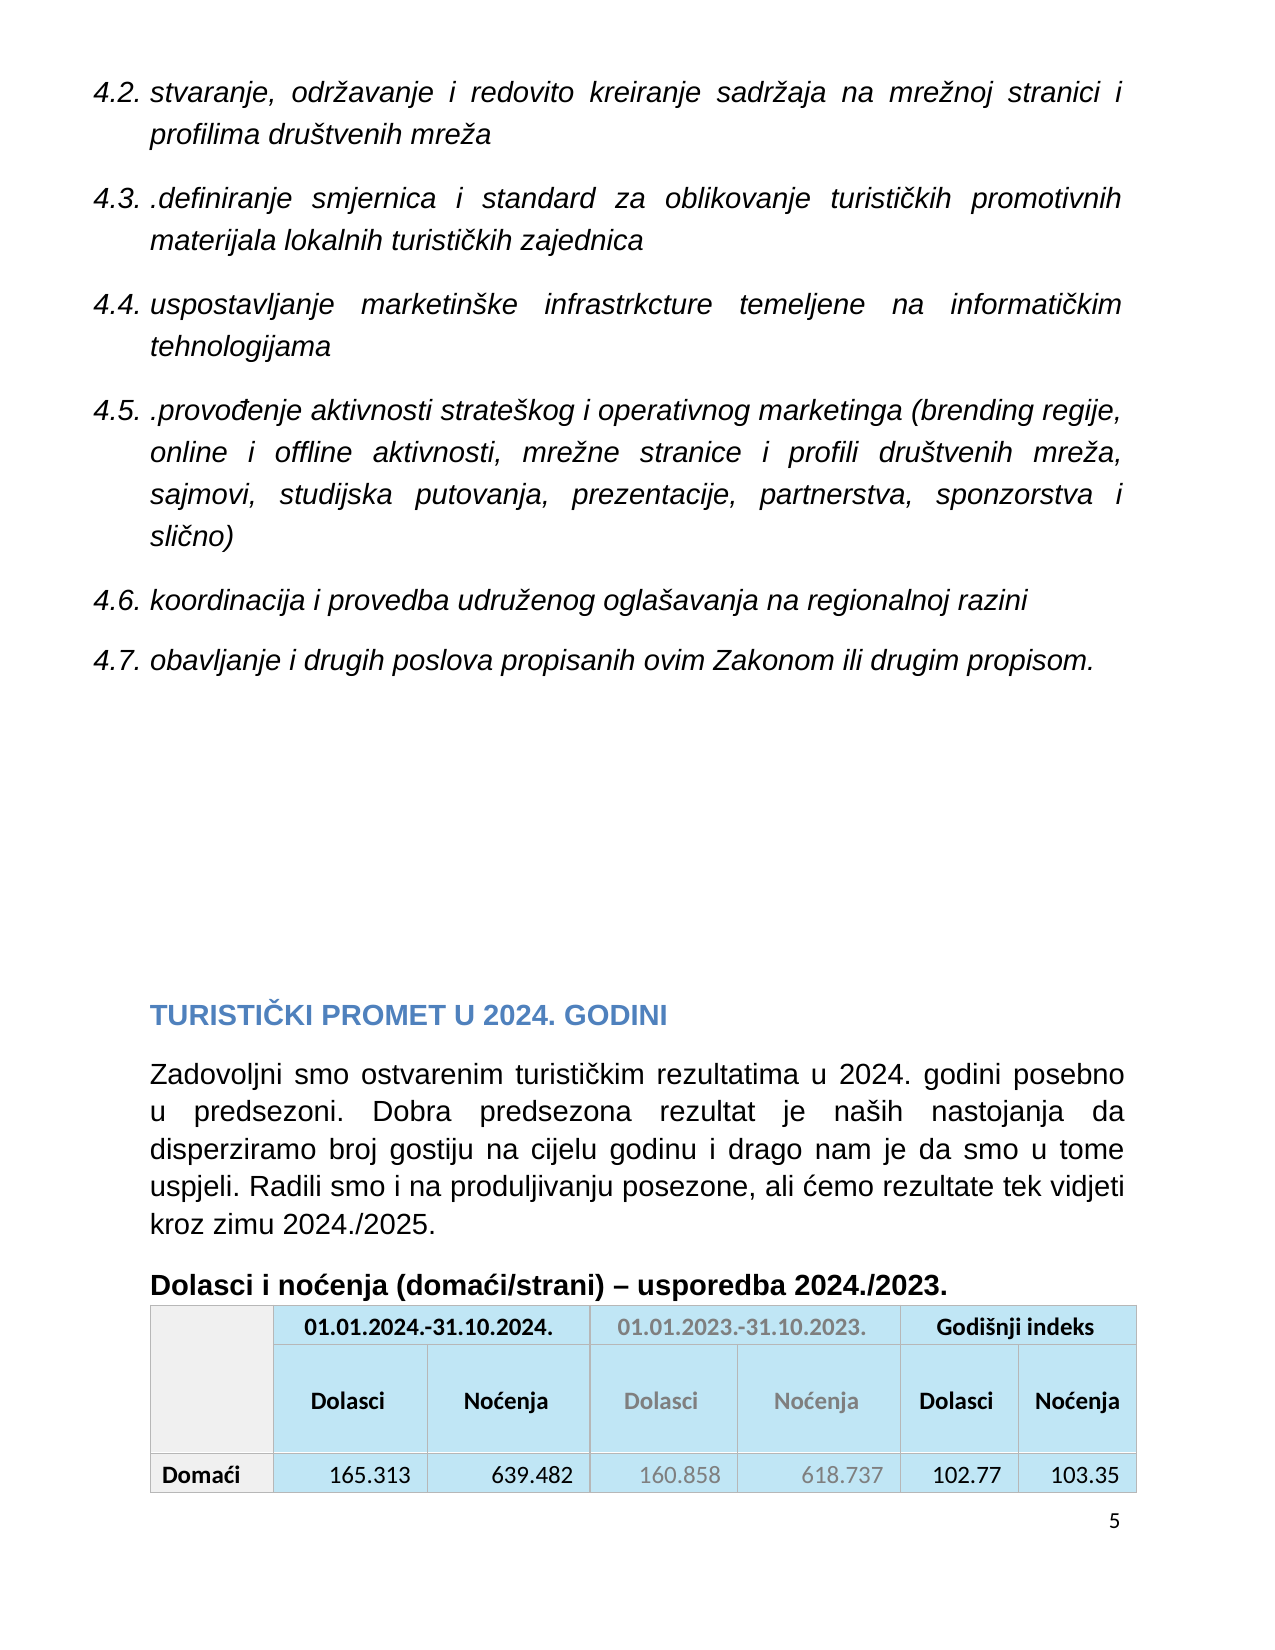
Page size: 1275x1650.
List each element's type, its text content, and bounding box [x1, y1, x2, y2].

list stvaranje, održavanje i redovito kreiranje sadržaja na mrežnoj stranici i profilima društvenih mreža [93, 75, 1126, 151]
table_cell Noćenja [428, 1345, 589, 1452]
table_cell Dolasci [274, 1345, 427, 1452]
table_cell Domaći [151, 1454, 273, 1492]
list uspostavljanje marketinške infrastrkcture temeljene na informatičkim tehnologijama [93, 287, 1126, 363]
table_header 01.01.2024.-31.10.2024. [274, 1306, 589, 1344]
text Zadovoljni smo ostvarenim turističkim rezultatima u 2024. godini posebno u predsezoni. Dobra predsezona rezultat je naših nastojanja da disperziramo broj gostiju na cijelu godinu i drago nam je da smo u tome uspjeli. Radili smo i na produljivanju posezone, ali ćemo rezultate tek vidjeti kroz zimu 2024./2025. [149, 1057, 1126, 1240]
table_cell 103.35 [1019, 1454, 1136, 1492]
table_cell Noćenja [738, 1345, 900, 1452]
table_header [151, 1306, 273, 1452]
list koordinacija i provedba udruženog oglašavanja na regionalnoj razini [93, 583, 1126, 617]
list .definiranje smjernica i standard za oblikovanje turističkih promotivnih materijala lokalnih turističkih zajednica [93, 181, 1126, 257]
table_cell 165.313 [274, 1454, 427, 1492]
table_cell 102.77 [901, 1454, 1018, 1492]
table_cell 618.737 [738, 1454, 900, 1492]
text Dolasci i noćenja (domaći/strani) – usporedba 2024./2023. [150, 1268, 1149, 1302]
table_cell 160.858 [591, 1454, 737, 1492]
table_header 01.01.2023.-31.10.2023. [591, 1306, 900, 1344]
table_cell 639.482 [428, 1454, 589, 1492]
table_header Godišnji indeks [901, 1306, 1136, 1344]
subtitle TURISTIČKI PROMET U 2024. GODINI [149, 997, 1149, 1031]
table_cell Noćenja [1019, 1345, 1136, 1452]
table_cell Dolasci [591, 1345, 737, 1452]
list .provođenje aktivnosti strateškog i operativnog marketinga (brending regije, online i offline aktivnosti, mrežne stranice i profili društvenih mreža, sajmovi, studijska putovanja, prezentacije, partnerstva, sponzorstva i slično) [93, 393, 1126, 553]
list obavljanje i drugih poslova propisanih ovim Zakonom ili drugim propisom. [93, 643, 1126, 676]
table_cell Dolasci [901, 1345, 1018, 1452]
